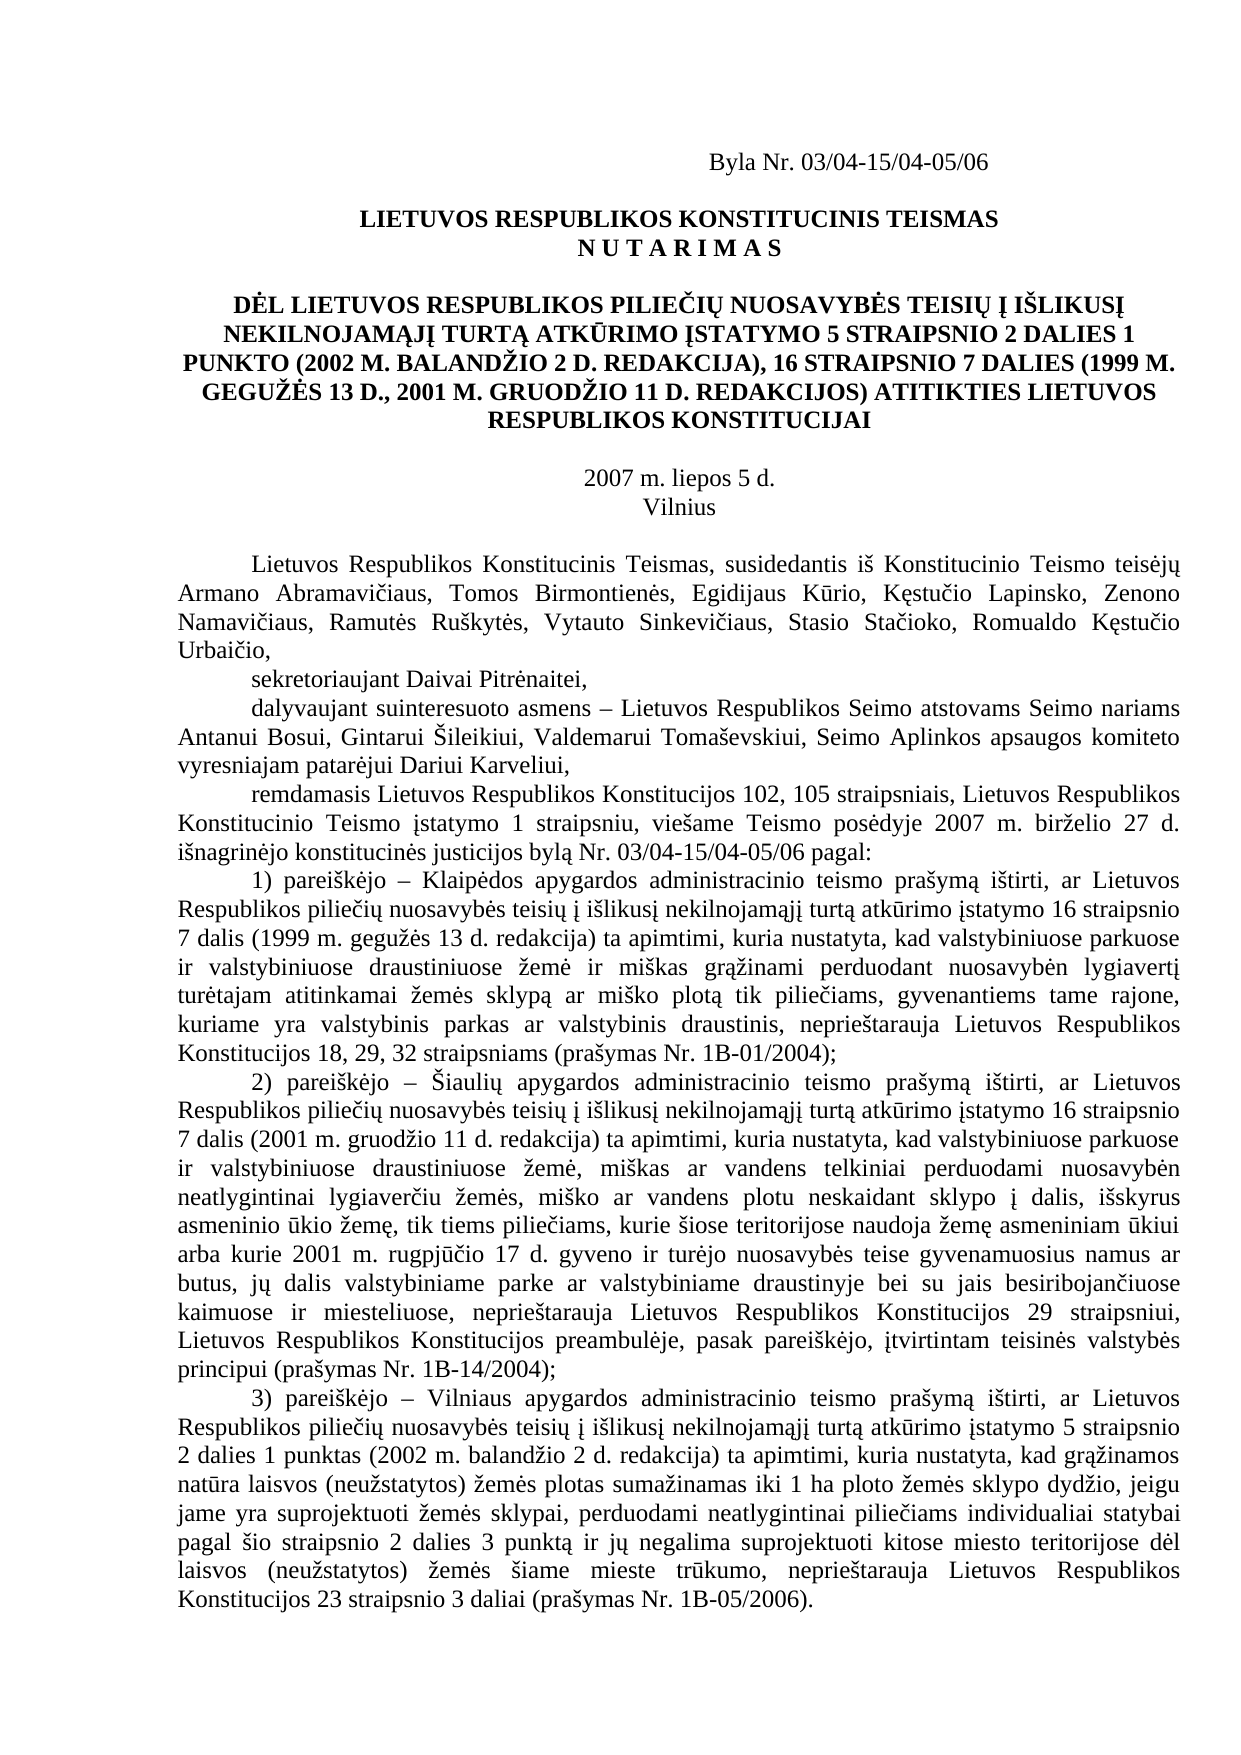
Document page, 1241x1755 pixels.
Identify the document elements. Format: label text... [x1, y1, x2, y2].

text DĖL LIETUVOS RESPUBLIKOS PILIEČIŲ NUOSAVYBĖS TEISIŲ Į IŠLIKUSĮ NEKILNOJAMĄJĮ TURTĄ ATKŪRIMO ĮSTATYMO 5 STRAIPSNIO 2 DALIES 1 PUNKTO (2002 M. BALANDŽIO 2 D. REDAKCIJA), 16 STRAIPSNIO 7 DALIES (1999 M. GEGUŽĖS 13 D., 2001 M. GRUODŽIO 11 D. REDAKCIJOS) ATITIKTIES LIETUVOS RESPUBLIKOS KONSTITUCIJAI [177, 291, 1181, 434]
text Byla Nr. 03/04-15/04-05/06 [177, 147, 1181, 176]
text 2) pareiškėjo – Šiaulių apygardos administracinio teismo prašymą ištirti, ar Lietuvos Respublikos piliečių nuosavybės teisių į išlikusį nekilnojamąjį turtą atkūrimo įstatymo 16 straipsnio 7 dalis (2001 m. gruodžio 11 d. redakcija) ta apimtimi, kuria nustatyta, kad valstybiniuose parkuose ir valstybiniuose draustiniuose žemė, miškas ar vandens telkiniai perduodami nuosavybėn neatlygintinai lygiaverčiu žemės, miško ar vandens plotu neskaidant sklypo į dalis, išskyrus asmeninio ūkio žemę, tik tiems piliečiams, kurie šiose teritorijose naudoja žemę asmeniniam ūkiui arba kurie 2001 m. rugpjūčio 17 d. gyveno ir turėjo nuosavybės teise gyvenamuosius namus ar butus, jų dalis valstybiniame parke ar valstybiniame draustinyje bei su jais besiribojančiuose kaimuose ir miesteliuose, neprieštarauja Lietuvos Respublikos Konstitucijos 29 straipsniui, Lietuvos Respublikos Konstitucijos preambulėje, pasak pareiškėjo, įtvirtintam teisinės valstybės principui (prašymas Nr. 1B-14/2004); [177, 1067, 1181, 1383]
text 1) pareiškėjo – Klaipėdos apygardos administracinio teismo prašymą ištirti, ar Lietuvos Respublikos piliečių nuosavybės teisių į išlikusį nekilnojamąjį turtą atkūrimo įstatymo 16 straipsnio 7 dalis (1999 m. gegužės 13 d. redakcija) ta apimtimi, kuria nustatyta, kad valstybiniuose parkuose ir valstybiniuose draustiniuose žemė ir miškas grąžinami perduodant nuosavybėn lygiavertį turėtajam atitinkamai žemės sklypą ar miško plotą tik piliečiams, gyvenantiems tame rajone, kuriame yra valstybinis parkas ar valstybinis draustinis, neprieštarauja Lietuvos Respublikos Konstitucijos 18, 29, 32 straipsniams (prašymas Nr. 1B-01/2004); [177, 866, 1181, 1067]
text 2007 m. liepos 5 d. [177, 463, 1181, 492]
text sekretoriaujant Daivai Pitrėnaitei, [177, 664, 1181, 693]
text N U T A R I M A S [177, 233, 1181, 262]
text dalyvaujant suinteresuoto asmens – Lietuvos Respublikos Seimo atstovams Seimo nariams Antanui Bosui, Gintarui Šileikiui, Valdemarui Tomaševskiui, Seimo Aplinkos apsaugos komiteto vyresniajam patarėjui Dariui Karveliui, [177, 693, 1181, 779]
text LIETUVOS RESPUBLIKOS KONSTITUCINIS TEISMAS [177, 204, 1181, 233]
text remdamasis Lietuvos Respublikos Konstitucijos 102, 105 straipsniais, Lietuvos Respublikos Konstitucinio Teismo įstatymo 1 straipsniu, viešame Teismo posėdyje 2007 m. birželio 27 d. išnagrinėjo konstitucinės justicijos bylą Nr. 03/04-15/04-05/06 pagal: [177, 779, 1181, 866]
text Lietuvos Respublikos Konstitucinis Teismas, susidedantis iš Konstitucinio Teismo teisėjų Armano Abramavičiaus, Tomos Birmontienės, Egidijaus Kūrio, Kęstučio Lapinsko, Zenono Namavičiaus, Ramutės Ruškytės, Vytauto Sinkevičiaus, Stasio Stačioko, Romualdo Kęstučio Urbaičio, [177, 549, 1181, 664]
text 3) pareiškėjo – Vilniaus apygardos administracinio teismo prašymą ištirti, ar Lietuvos Respublikos piliečių nuosavybės teisių į išlikusį nekilnojamąjį turtą atkūrimo įstatymo 5 straipsnio 2 dalies 1 punktas (2002 m. balandžio 2 d. redakcija) ta apimtimi, kuria nustatyta, kad grąžinamos natūra laisvos (neužstatytos) žemės plotas sumažinamas iki 1 ha ploto žemės sklypo dydžio, jeigu jame yra suprojektuoti žemės sklypai, perduodami neatlygintinai piliečiams individualiai statybai pagal šio straipsnio 2 dalies 3 punktą ir jų negalima suprojektuoti kitose miesto teritorijose dėl laisvos (neužstatytos) žemės šiame mieste trūkumo, neprieštarauja Lietuvos Respublikos Konstitucijos 23 straipsnio 3 daliai (prašymas Nr. 1B-05/2006). [177, 1383, 1181, 1613]
text Vilnius [177, 492, 1181, 521]
